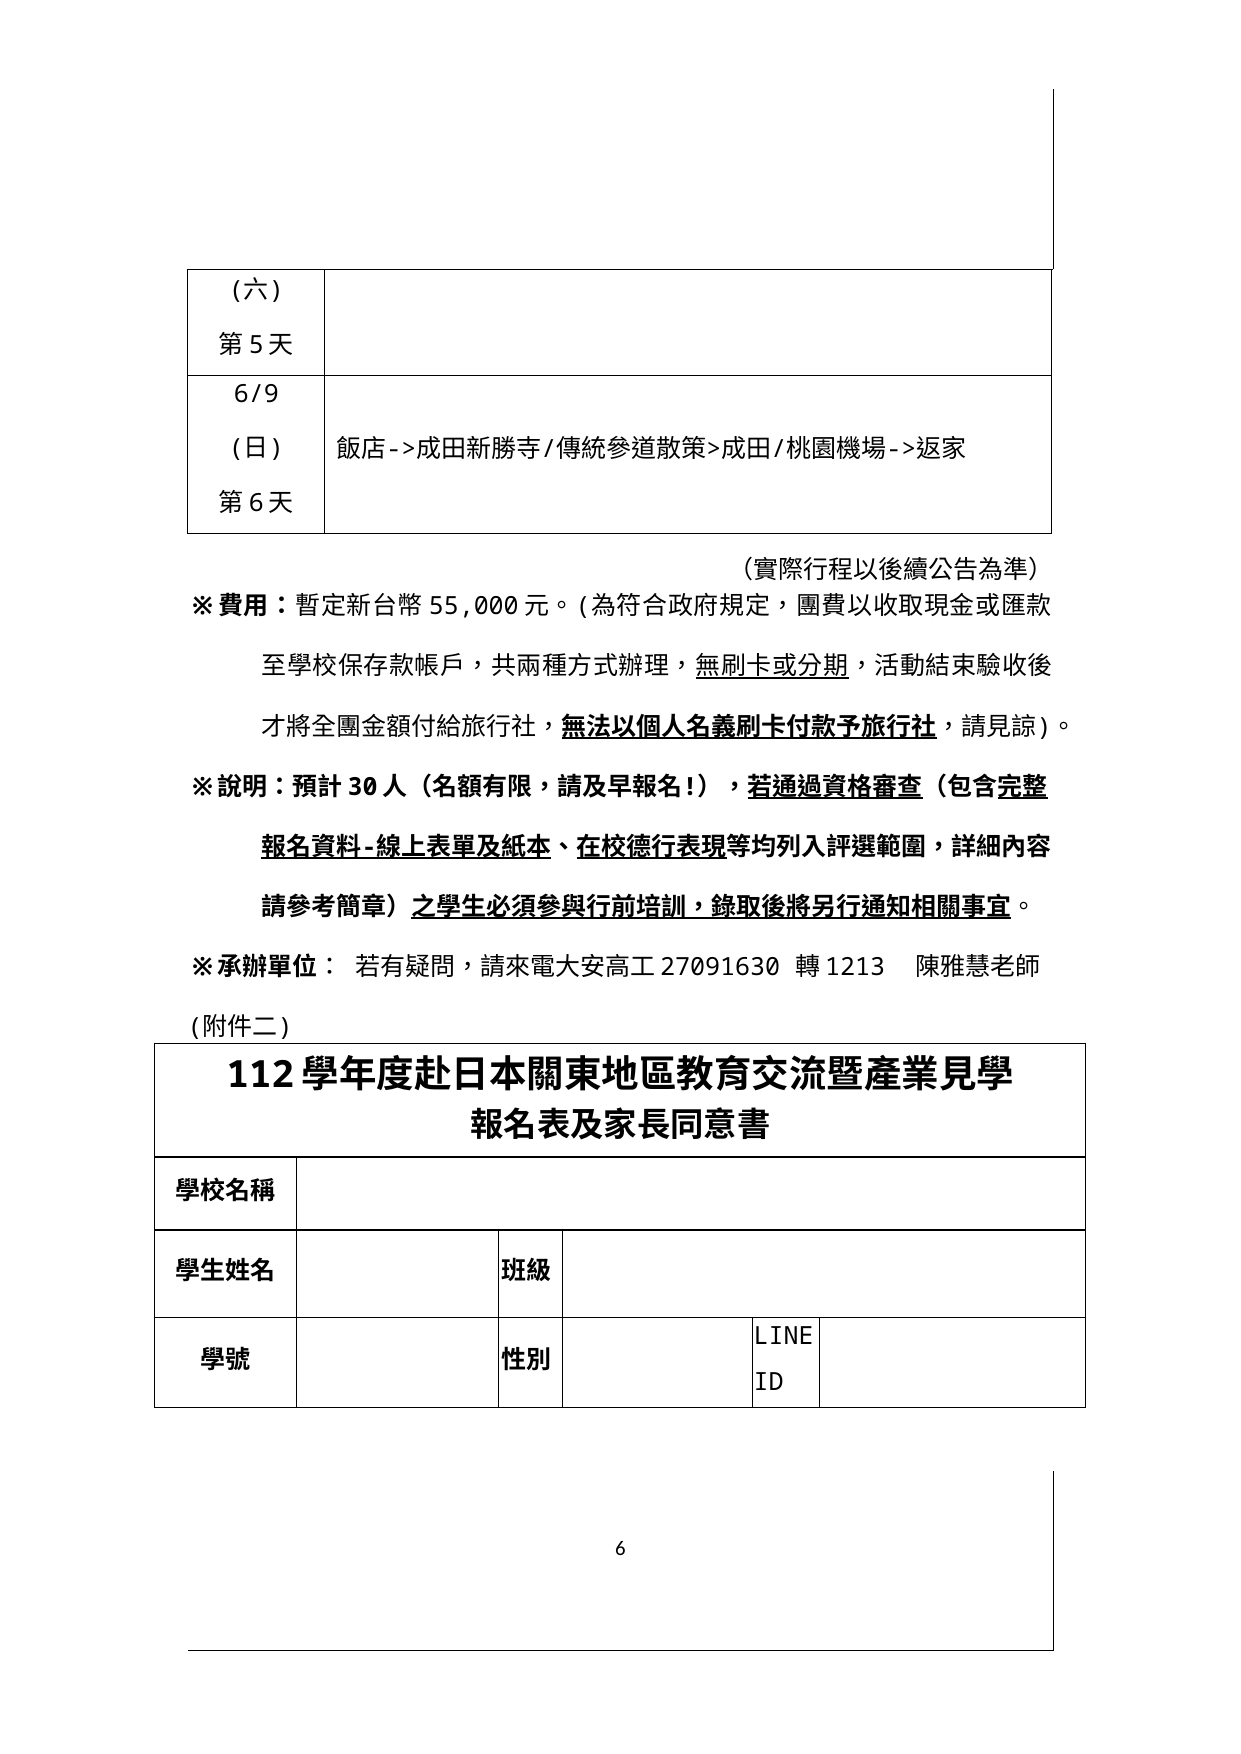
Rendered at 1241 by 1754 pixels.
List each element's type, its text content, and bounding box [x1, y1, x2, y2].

table_cell 6/9 (日) 第6天 [188, 376, 324, 533]
text （實際行程以後續公告為準） [187, 549, 1053, 586]
table_cell 學生姓名 [155, 1231, 296, 1317]
text ※費用：暫定新台幣55,000元。(為符合政府規定，團費以收取現金或匯款至學校保存款帳戶，共兩種方式辦理，無刷卡或分期，活動結束驗收後才將全團金額付給旅行社，無法以個人名義刷卡付款予旅行社，請見諒)。 [187, 586, 1053, 742]
table_cell 性別 [499, 1318, 562, 1407]
table_cell [820, 1318, 1085, 1407]
table_cell 飯店->成田新勝寺/傳統參道散策>成田/桃園機場->返家 [325, 376, 1051, 533]
table_cell [297, 1158, 1085, 1229]
table_cell 班級 [499, 1231, 562, 1317]
table_cell [297, 1318, 498, 1407]
table_cell [325, 270, 1051, 374]
table_cell LINE ID [753, 1318, 819, 1407]
table_cell [297, 1231, 498, 1317]
table_cell (六) 第5天 [188, 270, 324, 374]
table_header 112學年度赴日本關東地區教育交流暨產業見學 報名表及家長同意書 [155, 1044, 1085, 1156]
text ※承辦單位： 若有疑問，請來電大安高工27091630 轉1213 陳雅慧老師 [187, 946, 1053, 983]
table_cell 學校名稱 [155, 1158, 296, 1229]
text ※說明：預計30人（名額有限，請及早報名!），若通過資格審查（包含完整報名資料-線上表單及紙本、在校德行表現等均列入評選範圍，詳細內容請參考簡章）之學生必須參與行前培訓，錄取後將另行通知相關事宜。 [187, 766, 1053, 922]
table_cell [563, 1231, 1085, 1317]
table_cell 學號 [155, 1318, 296, 1407]
text (附件二) [187, 1006, 1053, 1043]
table_cell [563, 1318, 752, 1407]
